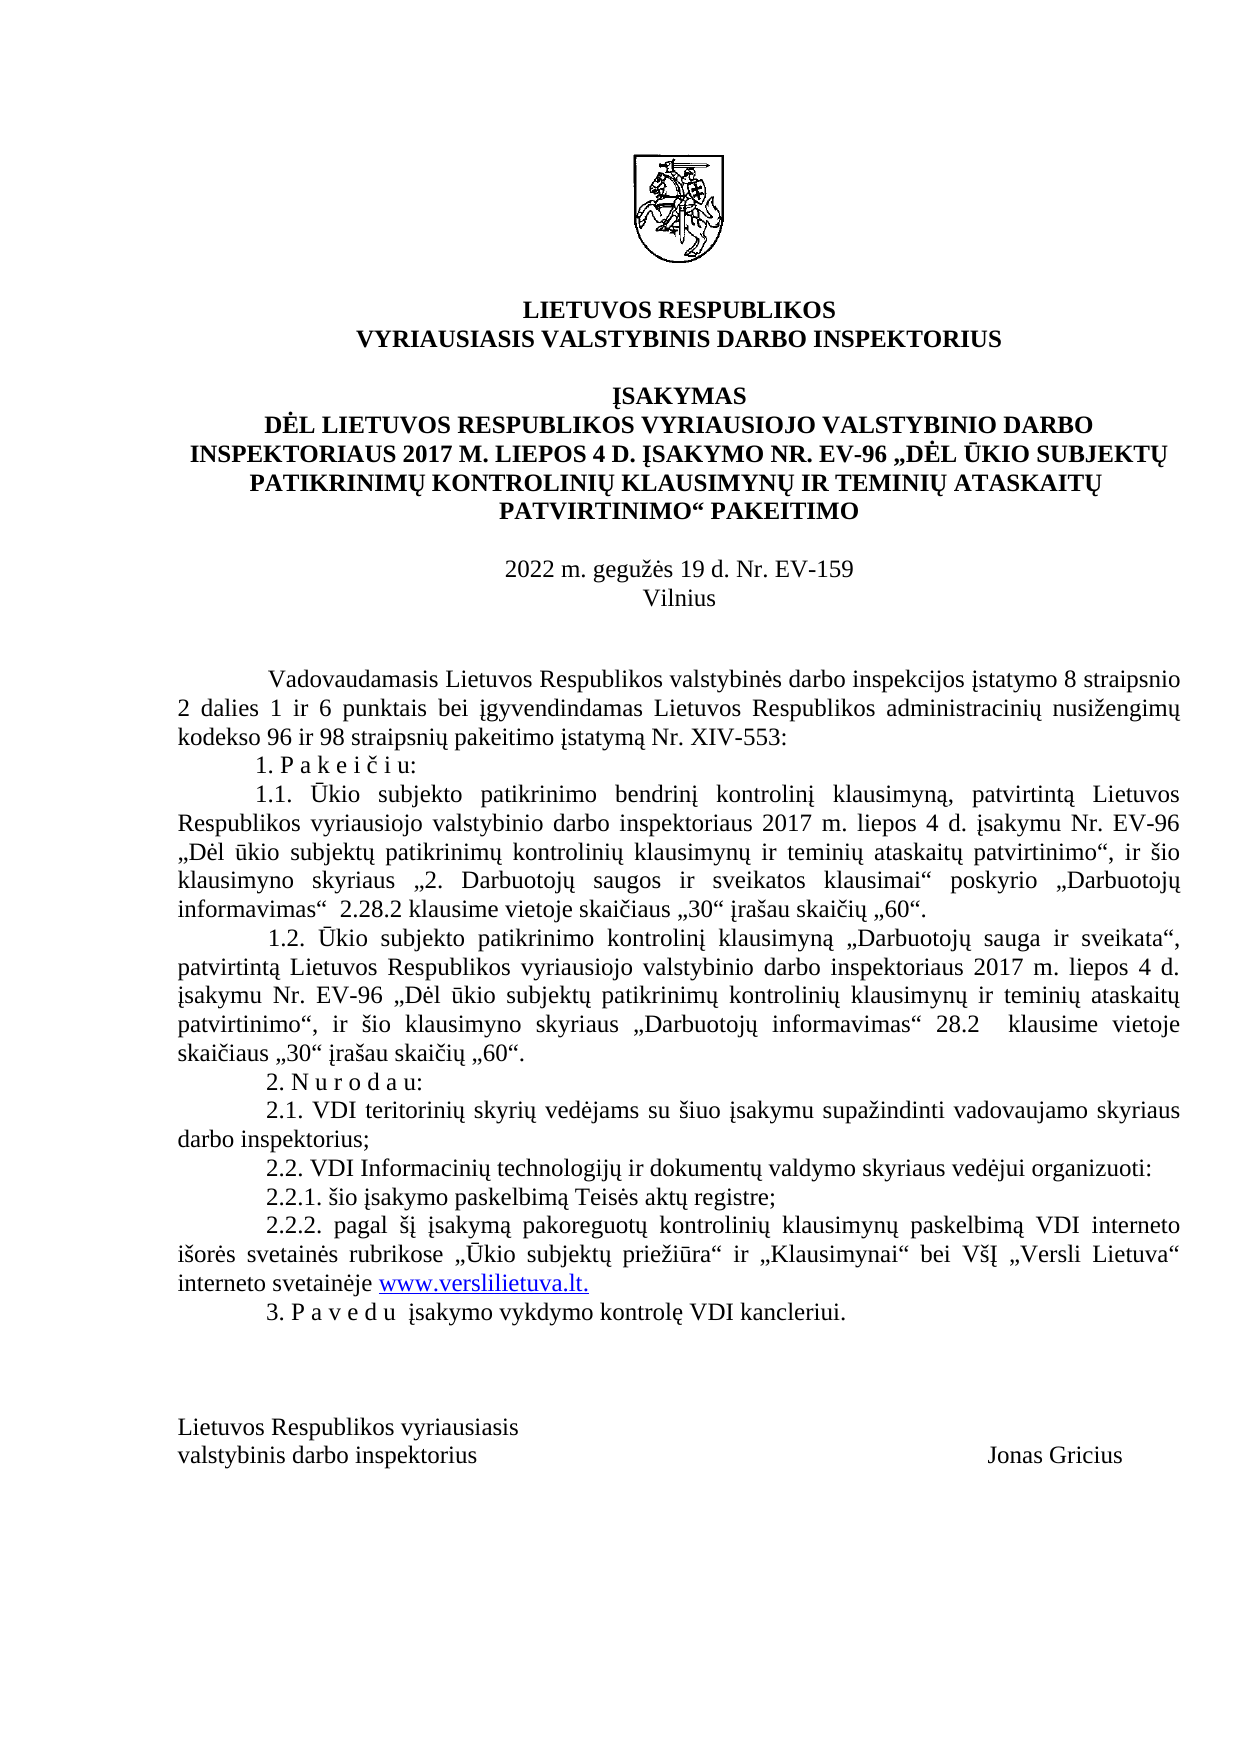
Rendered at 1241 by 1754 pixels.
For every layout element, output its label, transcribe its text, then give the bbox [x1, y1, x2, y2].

text 2.2. VDI Informacinių technologijų ir dokumentų valdymo skyriaus vedėjui organizuoti: [177, 1153, 1181, 1182]
text 3. P a v e d u įsakymo vykdymo kontrolę VDI kancleriui. [177, 1297, 1181, 1325]
text 2.1. VDI teritorinių skyrių vedėjams su šiuo įsakymu supažindinti vadovaujamo skyriaus darbo inspektorius; [177, 1095, 1181, 1153]
text LIETUVOS RESPUBLIKOS [177, 295, 1181, 324]
text 2. N u r o d a u: [177, 1067, 1181, 1095]
text PATVIRTINIMO“ PAkeitimo [177, 496, 1181, 525]
text Vadovaudamasis Lietuvos Respublikos valstybinės darbo inspekcijos įstatymo 8 straipsnio 2 dalies 1 ir 6 punktais bei įgyvendindamas Lietuvos Respublikos administracinių nusižengimų kodekso 96 ir 98 straipsnių pakeitimo įstatymą Nr. XIV-553: [177, 664, 1181, 750]
text 1.2. Ūkio subjekto patikrinimo kontrolinį klausimyną „Darbuotojų sauga ir sveikata“, patvirtintą Lietuvos Respublikos vyriausiojo valstybinio darbo inspektoriaus 2017 m. liepos 4 d. įsakymu Nr. EV-96 „Dėl ūkio subjektų patikrinimų kontrolinių klausimynų ir teminių ataskaitų patvirtinimo“, ir šio klausimyno skyriaus „Darbuotojų informavimas“ 28.2 klausime vietoje skaičiaus „30“ įrašau skaičių „60“. [177, 923, 1181, 1067]
text valstybinis darbo inspektorius Jonas Gricius [177, 1440, 1152, 1469]
text 2022 m. gegužės 19 d. Nr. EV-159 [177, 554, 1181, 583]
text 1. P a k e i č i u: [177, 750, 1181, 779]
text 2.2.2. pagal šį įsakymą pakoreguotų kontrolinių klausimynų paskelbimą VDI interneto išorės svetainės rubrikose „Ūkio subjektų priežiūra“ ir „Klausimynai“ bei VšĮ „Versli Lietuva“ interneto svetainėje www.verslilietuva.lt. [177, 1210, 1181, 1297]
text 2.2.1. šio įsakymo paskelbimą Teisės aktų registre; [177, 1182, 1181, 1210]
text ĮSAKYMAS [177, 381, 1181, 410]
text 1.1. Ūkio subjekto patikrinimo bendrinį kontrolinį klausimyną, patvirtintą Lietuvos Respublikos vyriausiojo valstybinio darbo inspektoriaus 2017 m. liepos 4 d. įsakymu Nr. EV-96 „Dėl ūkio subjektų patikrinimų kontrolinių klausimynų ir teminių ataskaitų patvirtinimo“, ir šio klausimyno skyriaus „2. Darbuotojų saugos ir sveikatos klausimai“ poskyrio „Darbuotojų informavimas“ 2.28.2 klausime vietoje skaičiaus „30“ įrašau skaičių „60“. [177, 779, 1181, 923]
text DĖL LIETUVOS RESPUBLIKOS VYRIAUSIojo VALSTYBINIo DARBO INSPEKTORIaUS 2017 m. liepos 4 d. ĮSAKYMO nr. ev-96 „DĖL ŪKIO SUBJEKTŲ PATIKRINIMŲ KONTROLINIŲ KLAUSIMYNŲ IR TEMINIŲ ATASKAITŲ [177, 410, 1181, 496]
text VYRIAUSIASIS VALSTYBINIS DARBO INSPEKTORIUS [177, 324, 1181, 353]
text Vilnius [177, 583, 1181, 611]
text Lietuvos Respublikos vyriausiasis [177, 1412, 1152, 1440]
